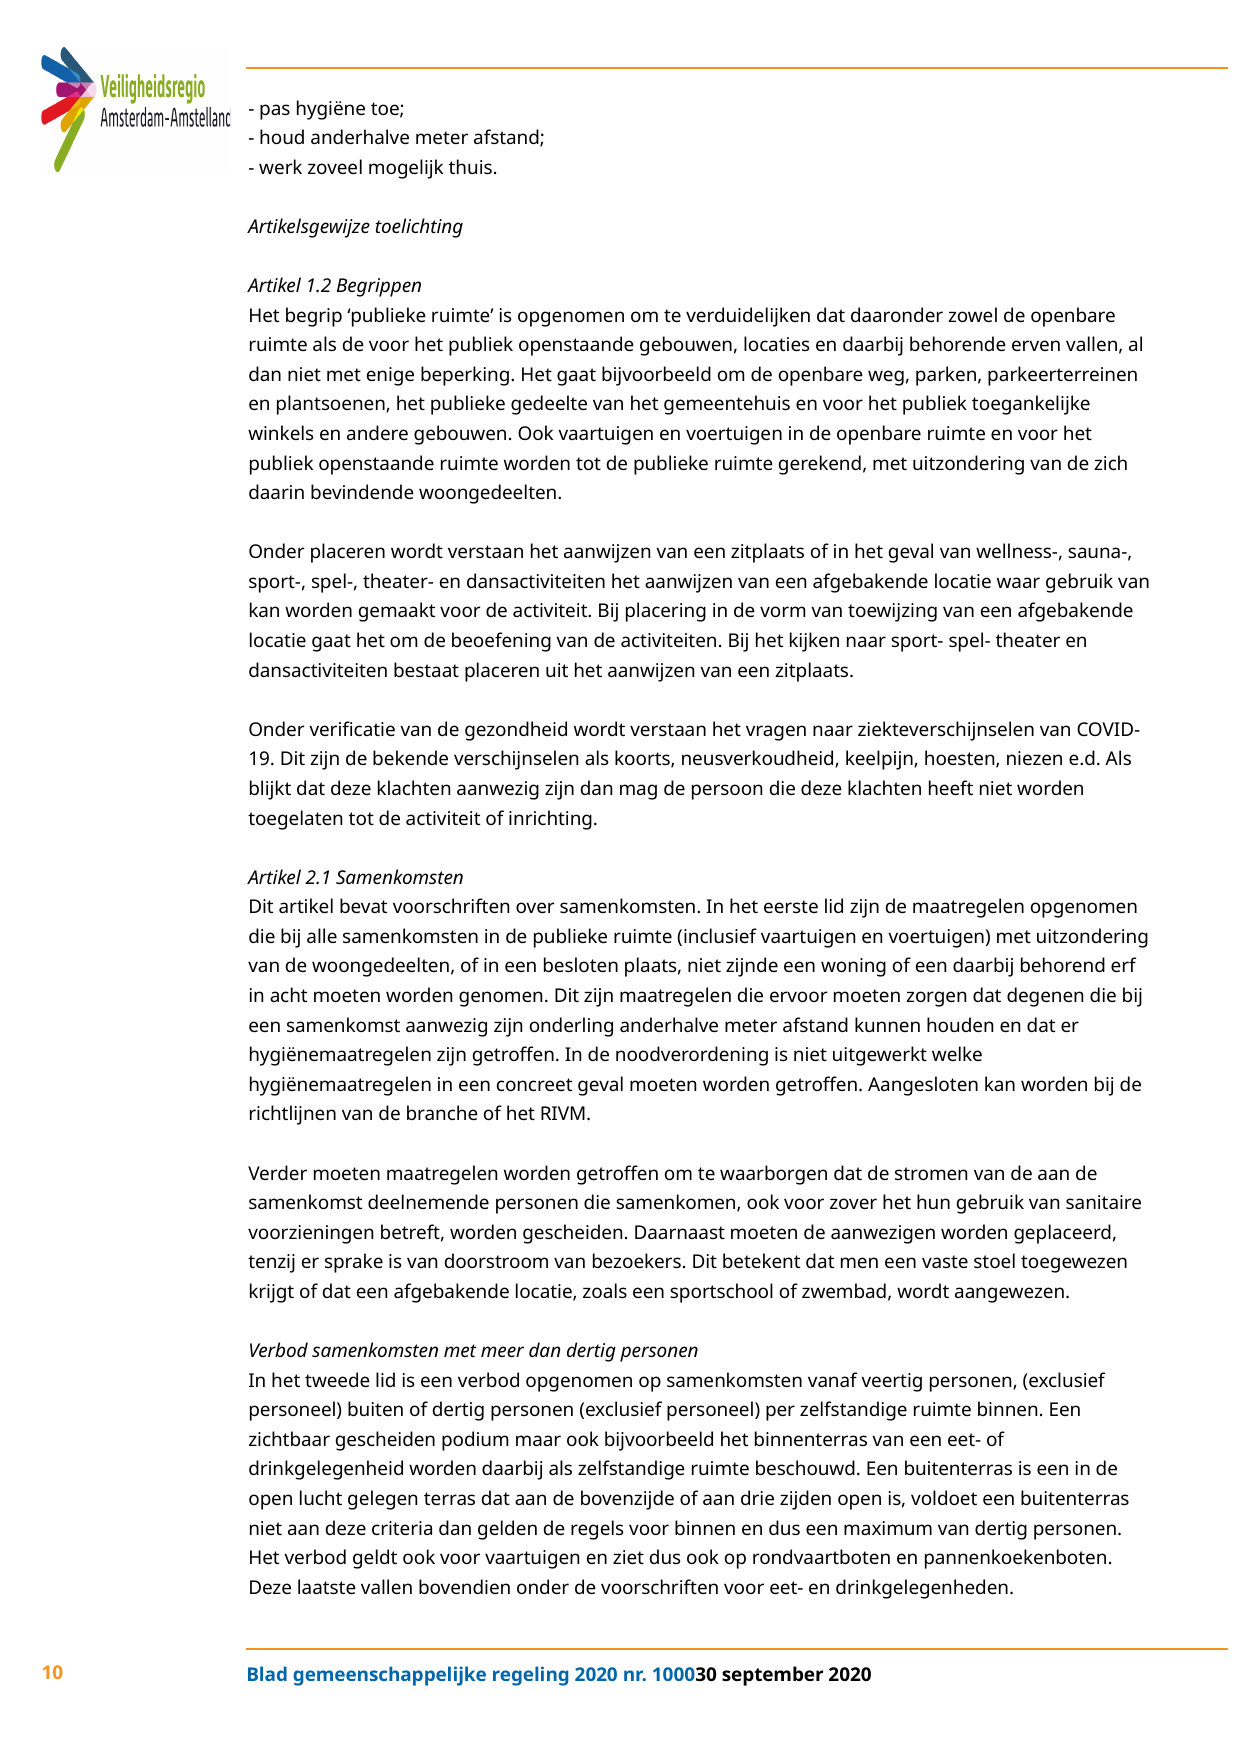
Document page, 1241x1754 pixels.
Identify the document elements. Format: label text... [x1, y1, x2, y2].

picture [41, 47, 231, 172]
text Onder verificatie van de gezondheid wordt verstaan het vragen naar ziekteverschijnselen van COVID-19. Dit zijn de bekende verschijnselen als koorts, neusverkoudheid, keelpijn, hoesten, niezen e.d. Als blijkt dat deze klachten aanwezig zijn dan mag de persoon die deze klachten heeft niet worden toegelaten tot de activiteit of inrichting. [248, 716, 1152, 831]
text Onder placeren wordt verstaan het aanwijzen van een zitplaats of in het geval van wellness-, sauna-, sport-, spel-, theater- en dansactiviteiten het aanwijzen van een afgebakende locatie waar gebruik van kan worden gemaakt voor de activiteit. Bij placering in de vorm van toewijzing van een afgebakende locatie gaat het om de beoefening van de activiteiten. Bij het kijken naar sport- spel- theater en dansactiviteiten bestaat placeren uit het aanwijzen van een zitplaats. [248, 538, 1152, 683]
text Verder moeten maatregelen worden getroffen om te waarborgen dat de stromen van de aan de samenkomst deelnemende personen die samenkomen, ook voor zover het hun gebruik van sanitaire voorzieningen betreft, worden gescheiden. Daarnaast moeten de aanwezigen worden geplaceerd, tenzij er sprake is van doorstroom van bezoekers. Dit betekent dat men een vaste stoel toegewezen krijgt of dat een afgebakende locatie, zoals een sportschool of zwembad, wordt aangewezen. [248, 1160, 1152, 1304]
text - houd anderhalve meter afstand; [248, 124, 1152, 150]
text Artikel 2.1 Samenkomsten [248, 864, 1152, 890]
text Dit artikel bevat voorschriften over samenkomsten. In het eerste lid zijn de maatregelen opgenomen die bij alle samenkomsten in de publieke ruimte (inclusief vaartuigen en voertuigen) met uitzondering van de woongedeelten, of in een besloten plaats, niet zijnde een woning of een daarbij behorend erf in acht moeten worden genomen. Dit zijn maatregelen die ervoor moeten zorgen dat degenen die bij een samenkomst aanwezig zijn onderling anderhalve meter afstand kunnen houden en dat er hygiënemaatregelen zijn getroffen. In de noodverordening is niet uitgewerkt welke hygiënemaatregelen in een concreet geval moeten worden getroffen. Aangesloten kan worden bij de richtlijnen van de branche of het RIVM. [248, 893, 1152, 1126]
text - werk zoveel mogelijk thuis. [248, 154, 1152, 180]
text Verbod samenkomsten met meer dan dertig personen [248, 1337, 1152, 1363]
text In het tweede lid is een verbod opgenomen op samenkomsten vanaf veertig personen, (exclusief personeel) buiten of dertig personen (exclusief personeel) per zelfstandige ruimte binnen. Een zichtbaar gescheiden podium maar ook bijvoorbeeld het binnenterras van een eet- of drinkgelegenheid worden daarbij als zelfstandige ruimte beschouwd. Een buitenterras is een in de open lucht gelegen terras dat aan de bovenzijde of aan drie zijden open is, voldoet een buitenterras niet aan deze criteria dan gelden de regels voor binnen en dus een maximum van dertig personen. Het verbod geldt ook voor vaartuigen en ziet dus ook op rondvaartboten en pannenkoekenboten. Deze laatste vallen bovendien onder de voorschriften voor eet- en drinkgelegenheden. [248, 1367, 1152, 1600]
text Het begrip ‘publieke ruimte’ is opgenomen om te verduidelijken dat daaronder zowel de openbare ruimte als de voor het publiek openstaande gebouwen, locaties en daarbij behorende erven vallen, al dan niet met enige beperking. Het gaat bijvoorbeeld om de openbare weg, parken, parkeerterreinen en plantsoenen, het publieke gedeelte van het gemeentehuis en voor het publiek toegankelijke winkels en andere gebouwen. Ook vaartuigen en voertuigen in de openbare ruimte en voor het publiek openstaande ruimte worden tot de publieke ruimte gerekend, met uitzondering van de zich daarin bevindende woongedeelten. [248, 302, 1152, 505]
text Artikelsgewijze toelichting [248, 213, 1152, 239]
text - pas hygiëne toe; [248, 95, 1152, 121]
text Artikel 1.2 Begrippen [248, 272, 1152, 298]
